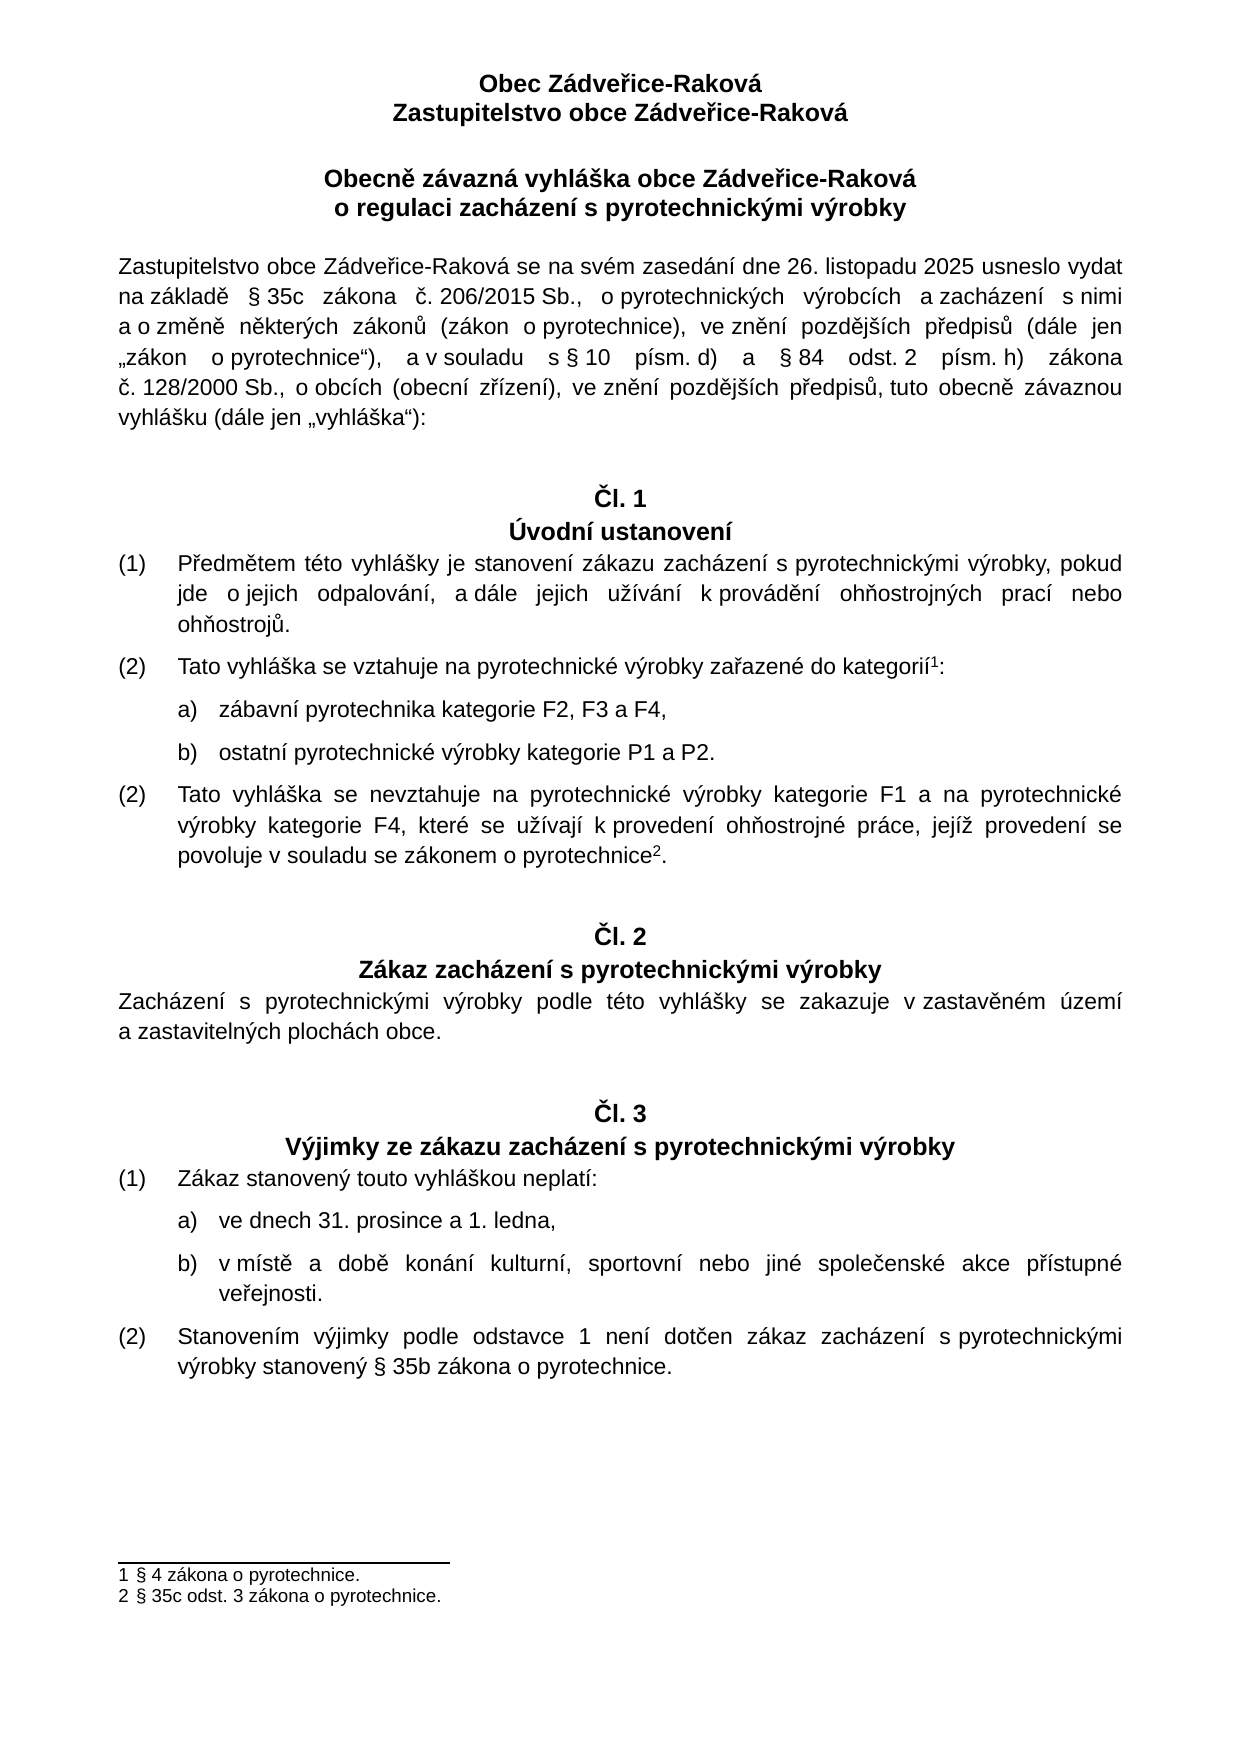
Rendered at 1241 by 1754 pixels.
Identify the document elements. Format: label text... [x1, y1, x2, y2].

list zábavní pyrotechnika kategorie F2, F3 a F4, [177, 696, 1122, 722]
list Zákaz stanovený touto vyhláškou neplatí: [118, 1164, 1122, 1191]
subtitle Čl. 2 Zákaz zacházení s pyrotechnickými výrobky [118, 922, 1122, 984]
list Stanovením výjimky podle odstavce 1 není dotčen zákaz zacházení s pyrotechnickými výrobky stanovený § 35b zákona o pyrotechnice. [118, 1323, 1122, 1379]
list ve dnech 31. prosince a 1. ledna, [177, 1207, 1122, 1234]
list Předmětem této vyhlášky je stanovení zákazu zacházení s pyrotechnickými výrobky, pokud jde o jejich odpalování, a dále jejich užívání k provádění ohňostrojných prací nebo ohňostrojů. [118, 550, 1122, 637]
text Obec Zádveřice-Raková Zastupitelstvo obce Zádveřice-Raková [118, 69, 1122, 127]
list § 35c odst. 3 zákona o pyrotechnice. [118, 1585, 1122, 1607]
list v místě a době konání kulturní, sportovní nebo jiné společenské akce přístupné veřejnosti. [177, 1250, 1122, 1307]
subtitle Čl. 3 Výjimky ze zákazu zacházení s pyrotechnickými výrobky [118, 1098, 1122, 1160]
subtitle Obecně závazná vyhláška obce Zádveřice-Raková o regulaci zacházení s pyrotechnickými výrobky [118, 164, 1122, 222]
list Tato vyhláška se vztahuje na pyrotechnické výrobky zařazené do kategorií: [118, 653, 1122, 680]
text Zacházení s pyrotechnickými výrobky podle této vyhlášky se zakazuje v zastavěném území a zastavitelných plochách obce. [118, 988, 1122, 1045]
list § 4 zákona o pyrotechnice. [118, 1563, 1122, 1585]
list ostatní pyrotechnické výrobky kategorie P1 a P2. [177, 739, 1122, 765]
subtitle Čl. 1 Úvodní ustanovení [118, 484, 1122, 546]
list Tato vyhláška se nevztahuje na pyrotechnické výrobky kategorie F1 a na pyrotechnické výrobky kategorie F4, které se užívají k provedení ohňostrojné práce, jejíž provedení se povoluje v souladu se zákonem o pyrotechnice. [118, 781, 1122, 868]
text Zastupitelstvo obce Zádveřice-Raková se na svém zasedání dne 26. listopadu 2025 usneslo vydat na základě § 35c zákona č. 206/2015 Sb., o pyrotechnických výrobcích a zacházení s nimi a o změně některých zákonů (zákon o pyrotechnice), ve znění pozdějších předpisů (dále jen „zákon o pyrotechnice“), a v souladu s § 10 písm. d) a § 84 odst. 2 písm. h) zákona č. 128/2000 Sb., o obcích (obecní zřízení), ve znění pozdějších předpisů, tuto obecně závaznou vyhlášku (dále jen „vyhláška“): [118, 253, 1122, 430]
